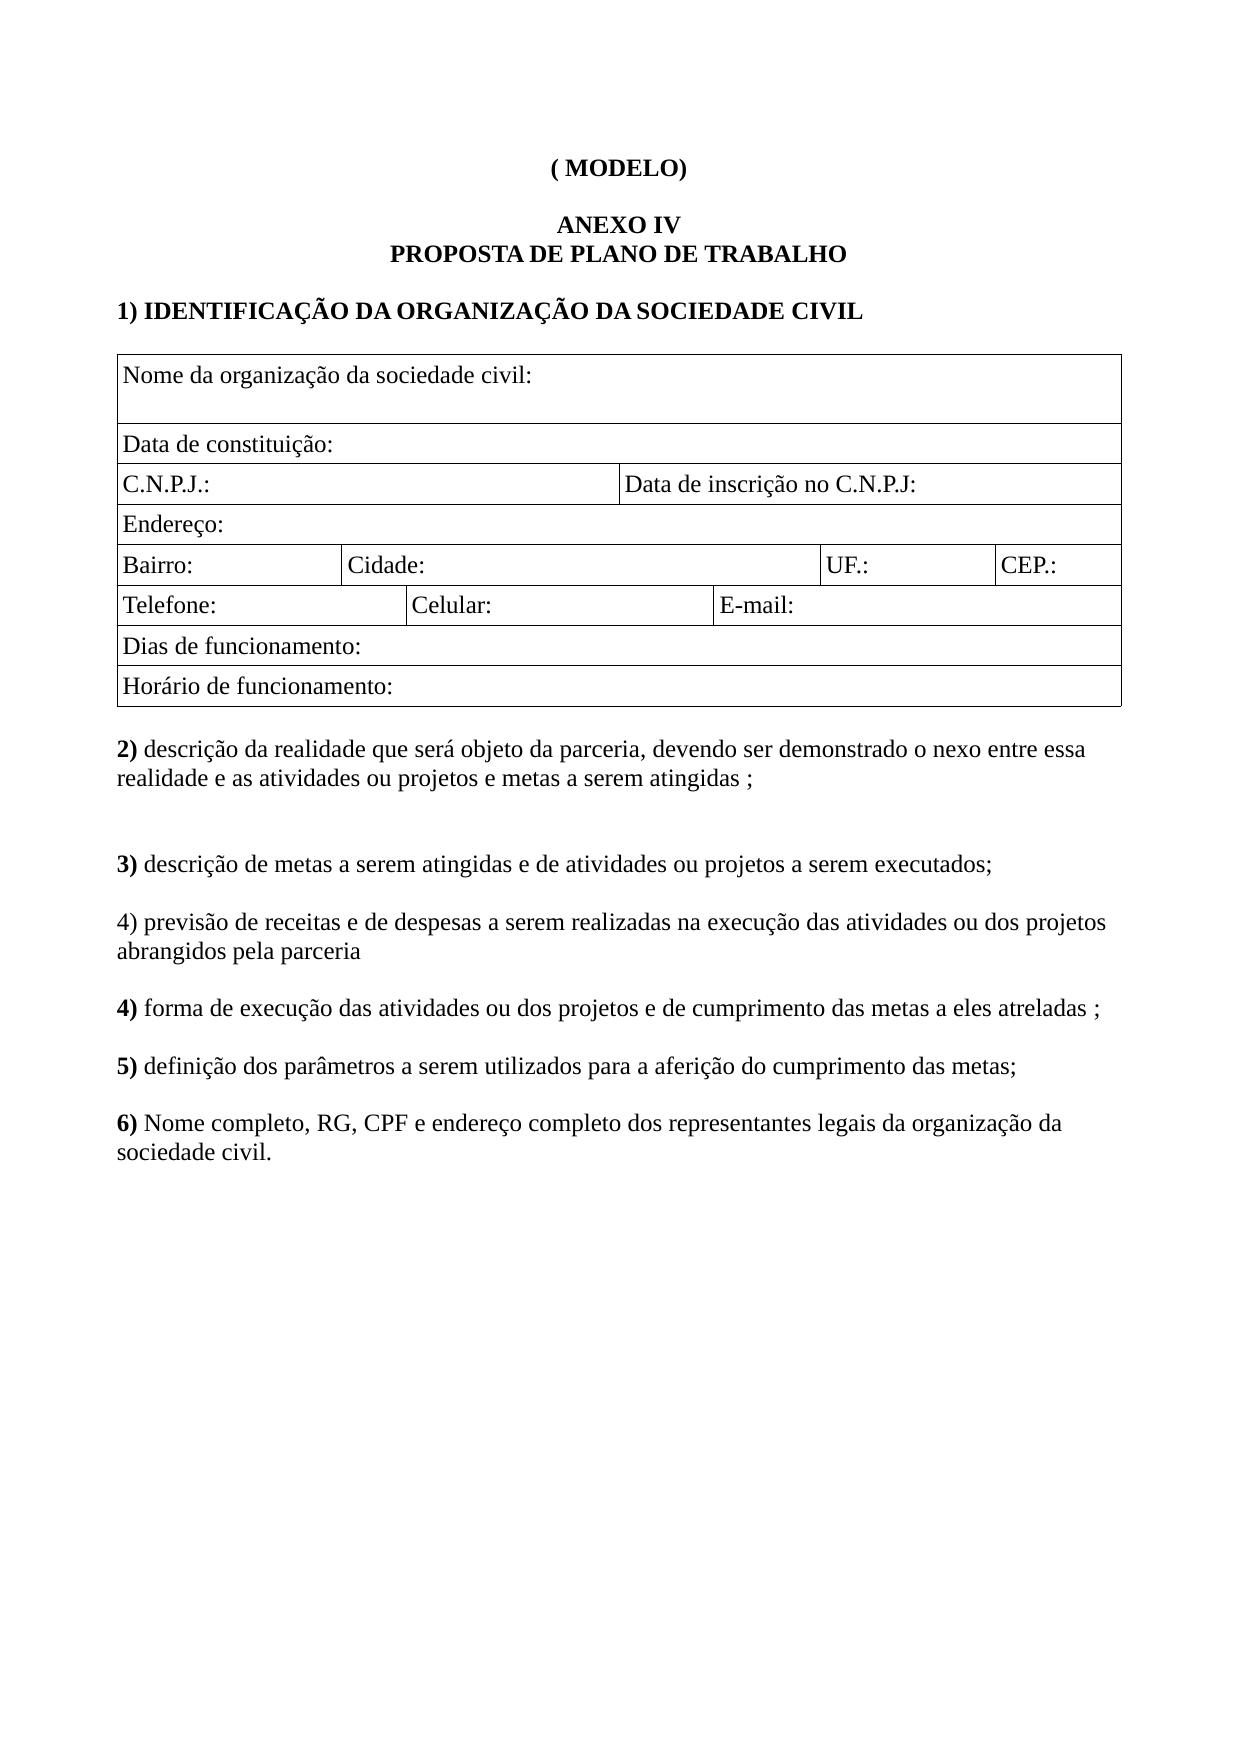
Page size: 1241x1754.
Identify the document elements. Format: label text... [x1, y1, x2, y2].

table_header Endereço: [118, 505, 1121, 544]
table_header Nome da organização da sociedade civil: [118, 355, 1121, 423]
table_cell Horário de funcionamento: [118, 666, 1121, 706]
table_header UF.: [821, 545, 995, 584]
table_header ( MODELO) ANEXO IV PROPOSTA DE PLANO DE TRABALHO 1) IDENTIFICAÇÃO DA ORGANIZAÇÃO DA SOCIEDADE CIVIL 2) descrição da realidade que será objeto da parceria, devendo ser demonstrado o nexo entre essa realidade e as atividades ou projetos e metas a serem atingidas ; 3) descrição de metas a serem atingidas e de atividades ou projetos a serem executados; 4) previsão de receitas e de despesas a serem realizadas na execução das atividades ou dos projetos abrangidos pela parceria 4) forma de execução das atividades ou dos projetos e de cumprimento das metas a eles atreladas ; 5) definição dos parâmetros a serem utilizados para a aferição do cumprimento das metas; 6) Nome completo, RG, CPF e endereço completo dos representantes legais da organização da sociedade civil. [111, 147, 1127, 1286]
table_header CEP.: [996, 545, 1121, 584]
table_header Dias de funcionamento: [118, 626, 1121, 665]
table_header C.N.P.J.: [118, 464, 619, 504]
table_header Cidade: [342, 545, 820, 584]
table_cell Data de constituição: [118, 424, 1121, 463]
table_header Data de inscrição no C.N.P.J: [620, 464, 1121, 504]
table_header Celular: [407, 586, 713, 625]
table_header Bairro: [118, 545, 341, 584]
table_header Telefone: [118, 586, 406, 625]
table_header E-mail: [714, 586, 1121, 625]
